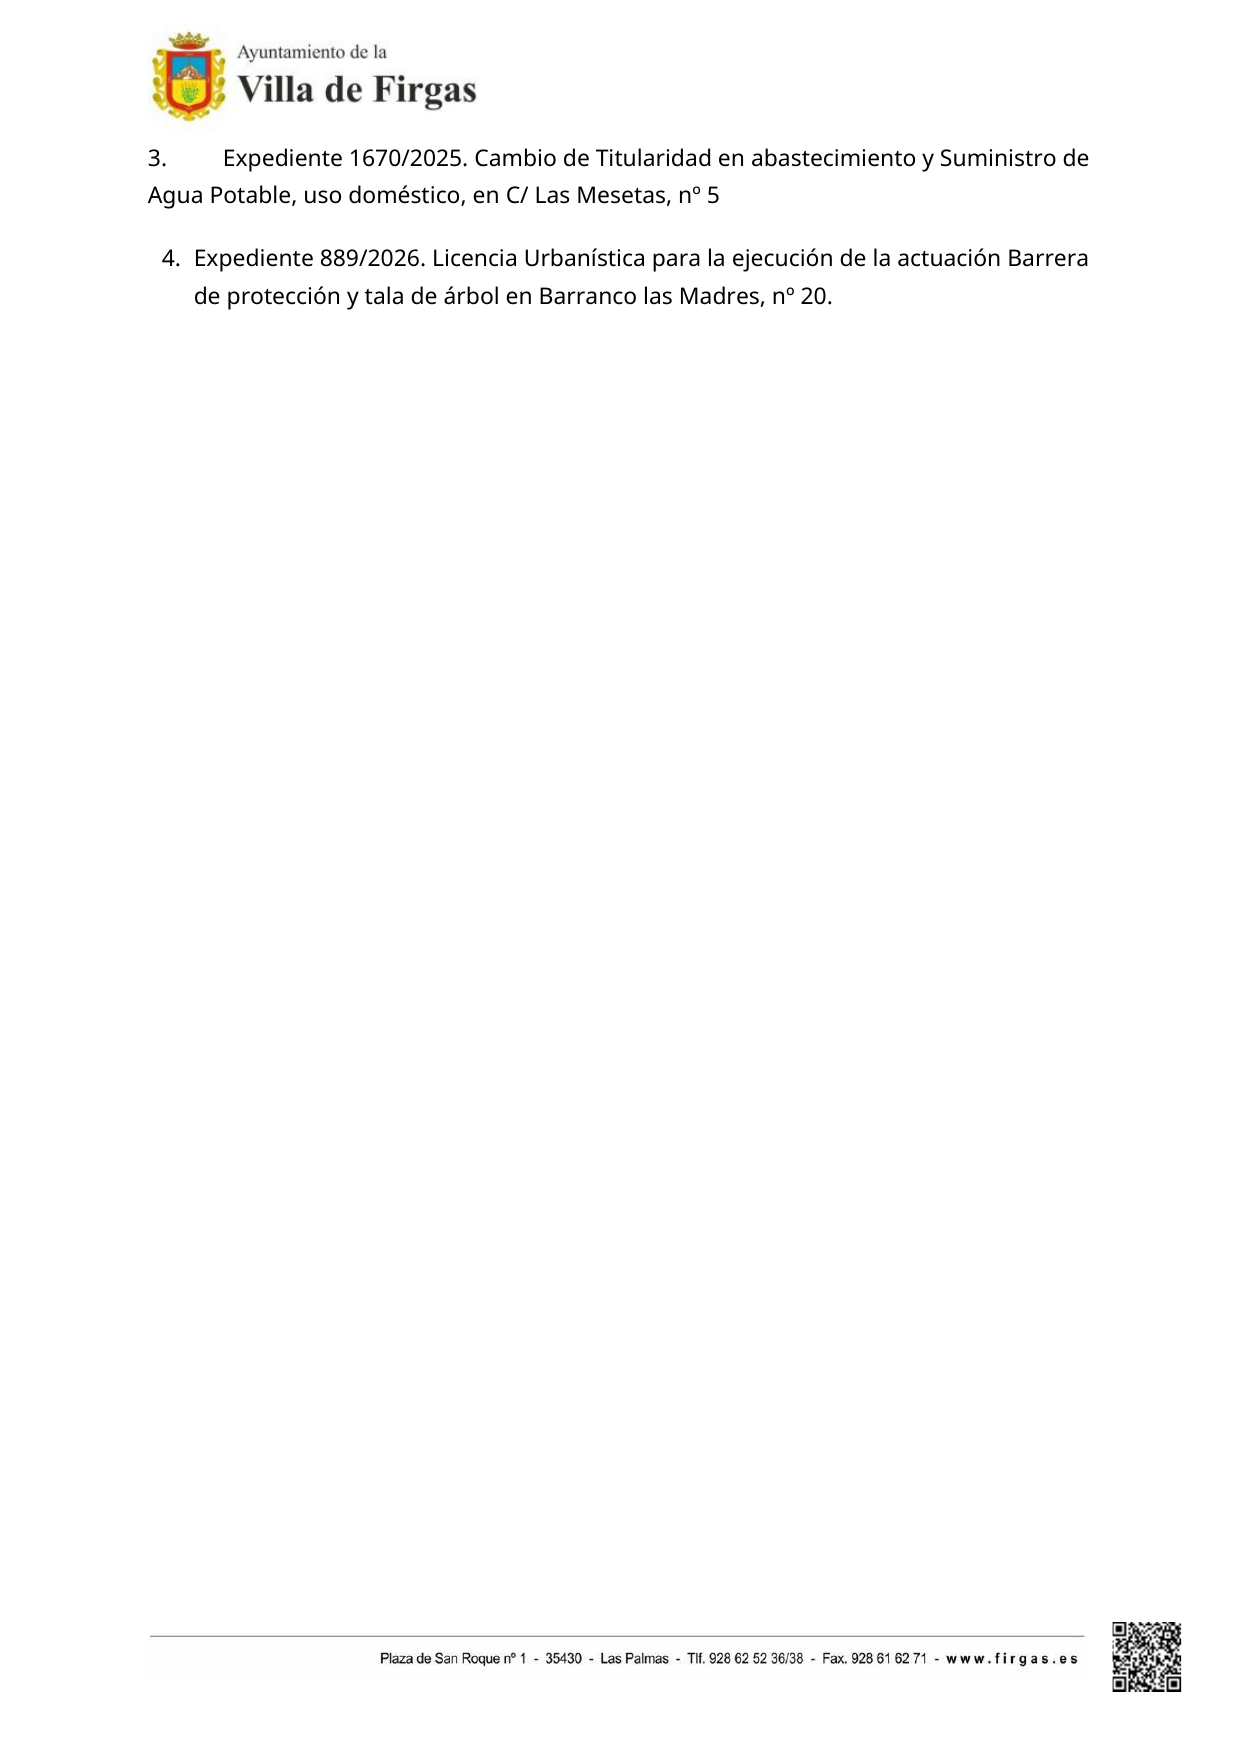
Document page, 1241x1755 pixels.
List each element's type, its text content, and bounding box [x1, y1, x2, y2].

list Expediente 889/2026. Licencia Urbanística para la ejecución de la actuación Barrera de protección y tala de árbol en Barranco las Madres, nº 20. [162, 242, 1093, 311]
list Expediente 1670/2025. Cambio de Titularidad en abastecimiento y Suministro de Agua Potable, uso doméstico, en C/ Las Mesetas, nº 5 [148, 142, 1093, 211]
